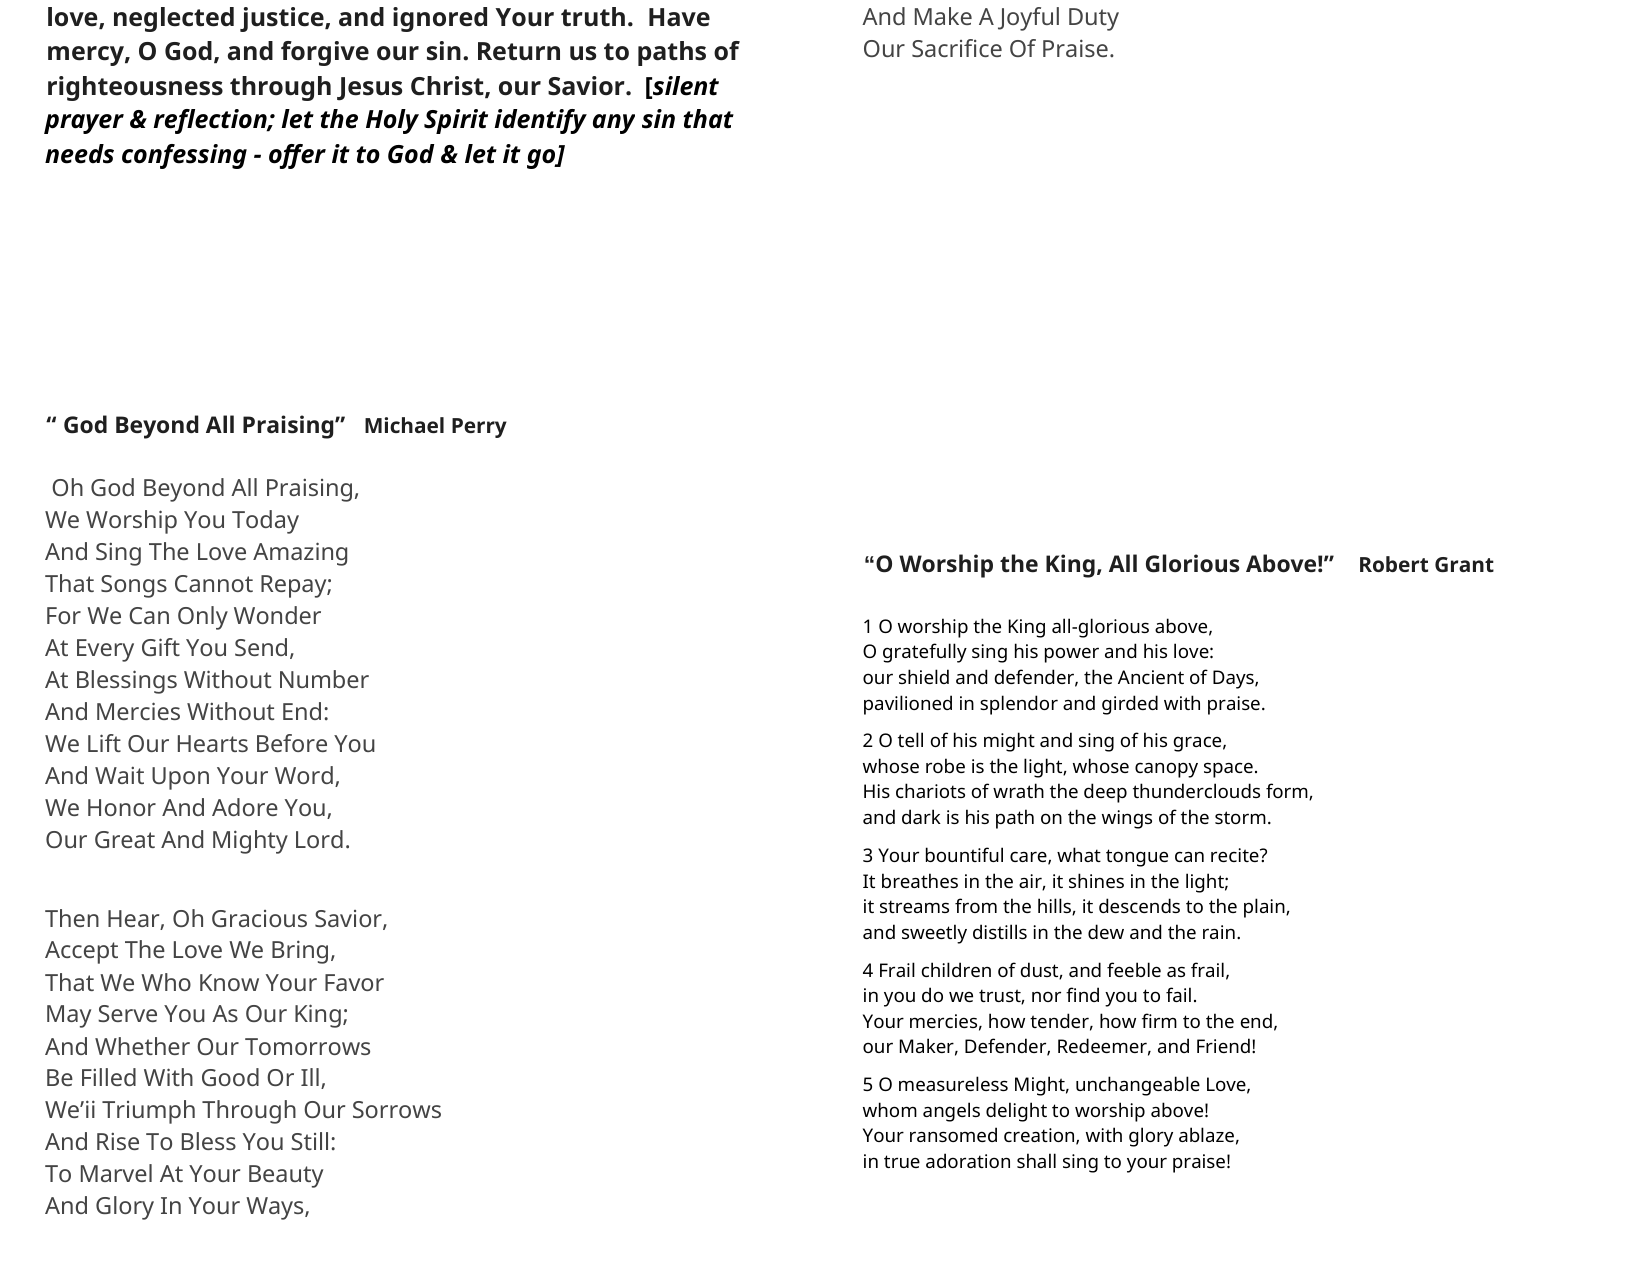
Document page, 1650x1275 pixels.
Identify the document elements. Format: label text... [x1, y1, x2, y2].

text 1 O worship the King all-glorious above, O gratefully sing his power and his love: our shield and defender, the Ancient of Days, pavilioned in splendor and girded with praise. [862, 613, 1605, 715]
text 4 Frail children of dust, and feeble as frail, in you do we trust, nor find you to fail. Your mercies, how tender, how firm to the end, our Maker, Defender, Redeemer, and Friend! [862, 957, 1605, 1059]
text Oh God Beyond All Praising, We Worship You Today And Sing The Love Amazing That Songs Cannot Repay; For We Can Only Wonder At Every Gift You Send, At Blessings Without Number And Mercies Without End: We Lift Our Hearts Before You And Wait Upon Your Word, We Honor And Adore You, Our Great And Mighty Lord. [45, 471, 787, 855]
text Then Hear, Oh Gracious Savior, Accept The Love We Bring, That We Who Know Your Favor May Serve You As Our King; And Whether Our Tomorrows Be Filled With Good Or Ill, We’ii Triumph Through Our Sorrows And Rise To Bless You Still: To Marvel At Your Beauty And Glory In Your Ways, [45, 902, 787, 1222]
text 5 O measureless Might, unchangeable Love, whom angels delight to worship above! Your ransomed creation, with glory ablaze, in true adoration shall sing to your praise! [862, 1072, 1605, 1174]
text 3 Your bountiful care, what tongue can recite? It breathes in the air, it shines in the light; it streams from the hills, it descends to the plain, and sweetly distills in the dew and the rain. [862, 842, 1605, 944]
text And Make A Joyful Duty Our Sacrifice Of Praise. [862, 0, 1605, 64]
text 2 O tell of his might and sing of his grace, whose robe is the light, whose canopy space. His chariots of wrath the deep thunderclouds form, and dark is his path on the wings of the storm. [862, 728, 1605, 830]
text “O Worship the King, All Glorious Above!” Robert Grant [862, 548, 1605, 579]
text “ God Beyond All Praising” Michael Perry [45, 409, 787, 440]
text love, neglected justice, and ignored Your truth. Have mercy, O God, and forgive our sin. Return us to paths of righteousness through Jesus Christ, our Savior. [silent prayer & reflection; let the Holy Spirit identify any sin that needs confessing - offer it to God & let it go] [45, 0, 787, 170]
